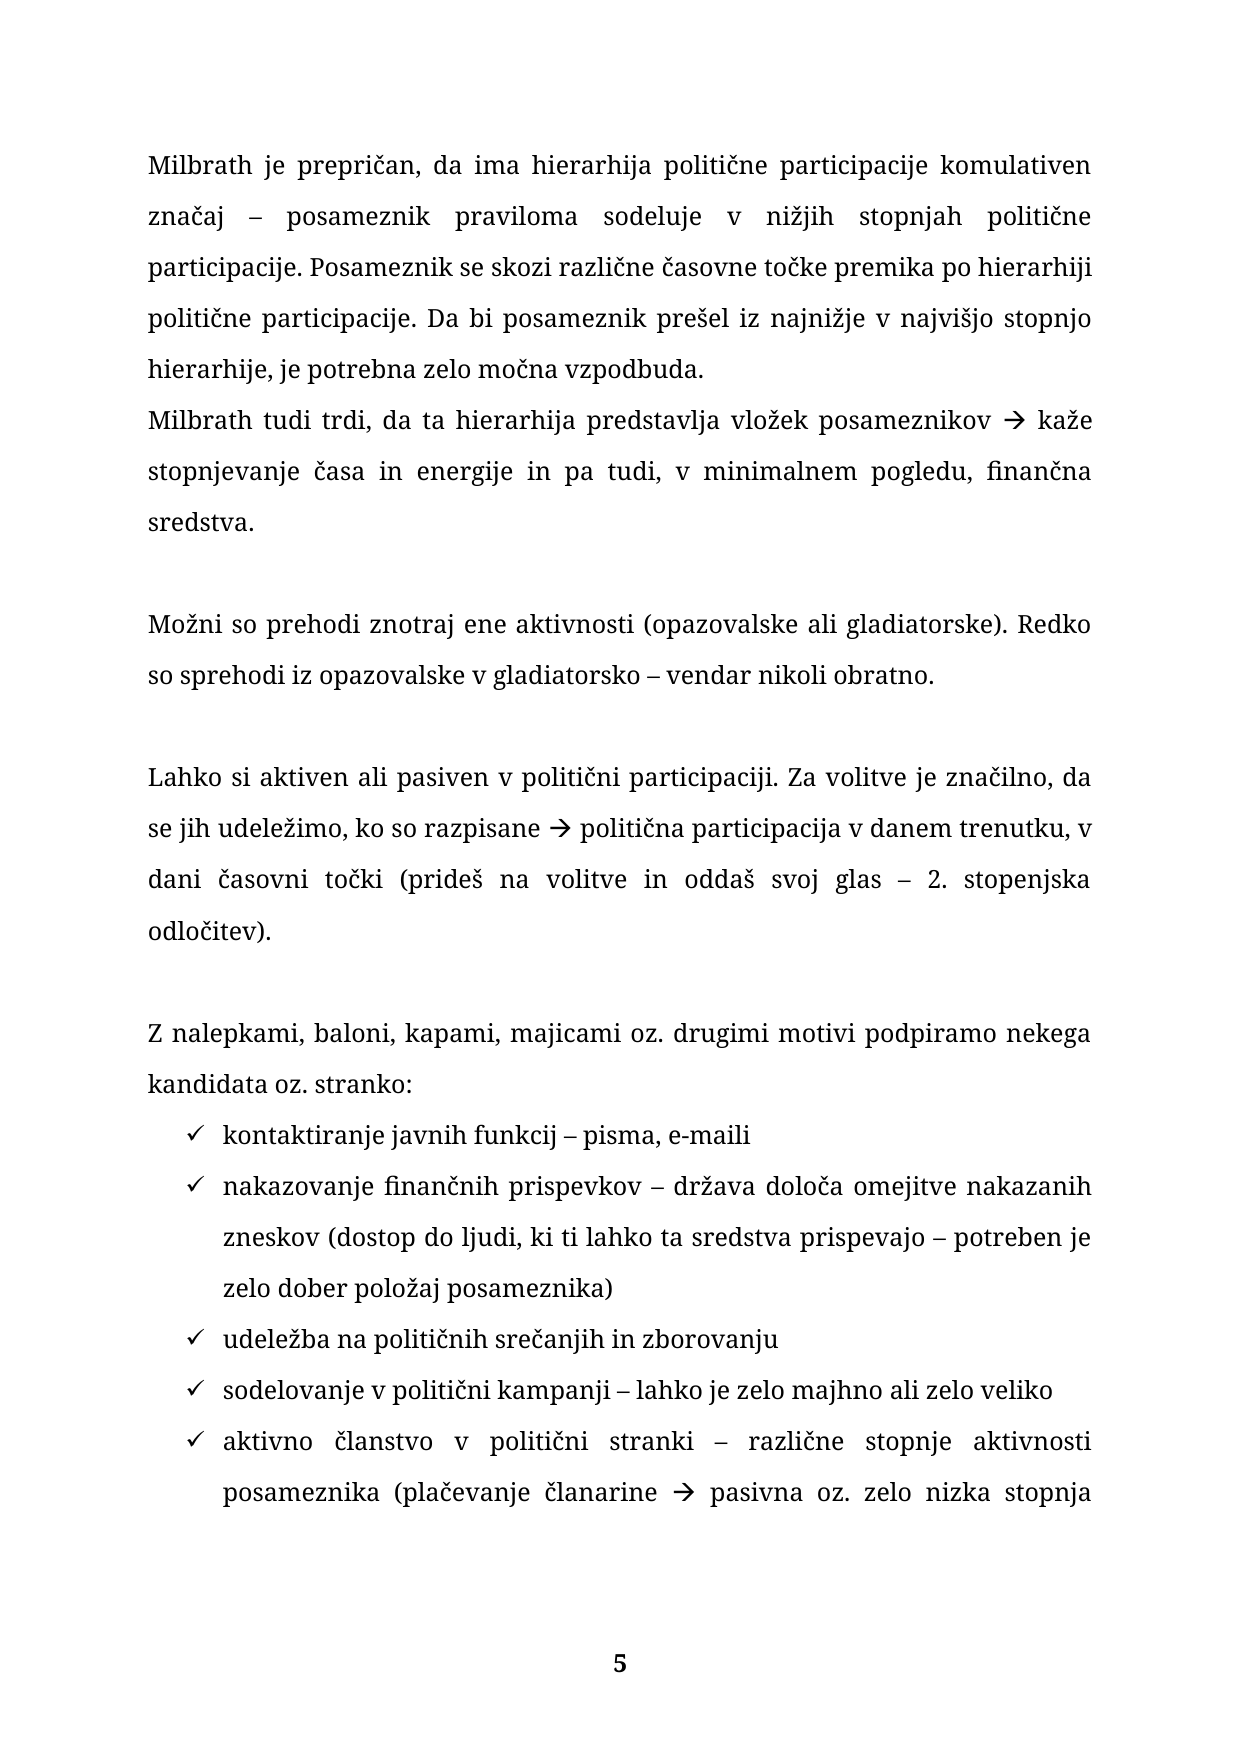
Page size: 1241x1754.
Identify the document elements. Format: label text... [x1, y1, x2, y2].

list nakazovanje finančnih prispevkov – država določa omejitve nakazanih zneskov (dostop do ljudi, ki ti lahko ta sredstva prispevajo – potreben je zelo dober položaj posameznika) [185, 1168, 1093, 1304]
text Možni so prehodi znotraj ene aktivnosti (opazovalske ali gladiatorske). Redko so sprehodi iz opazovalske v gladiatorsko – vendar nikoli obratno. [148, 607, 1093, 692]
text Z nalepkami, baloni, kapami, majicami oz. drugimi motivi podpiramo nekega kandidata oz. stranko: [148, 1015, 1093, 1100]
text Milbrath tudi trdi, da ta hierarhija predstavlja vložek posameznikov  kaže stopnjevanje časa in energije in pa tudi, v minimalnem pogledu, finančna sredstva. [148, 403, 1093, 539]
text Lahko si aktiven ali pasiven v politični participaciji. Za volitve je značilno, da se jih udeležimo, ko so razpisane  politična participacija v danem trenutku, v dani časovni točki (prideš na volitve in oddaš svoj glas – 2. stopenjska odločitev). [148, 760, 1093, 947]
list sodelovanje v politični kampanji – lahko je zelo majhno ali zelo veliko [185, 1373, 1093, 1407]
text Milbrath je prepričan, da ima hierarhija politične participacije komulativen značaj – posameznik praviloma sodeluje v nižjih stopnjah politične participacije. Posameznik se skozi različne časovne točke premika po hierarhiji politične participacije. Da bi posameznik prešel iz najnižje v najvišjo stopnjo hierarhije, je potrebna zelo močna vzpodbuda. [148, 148, 1093, 386]
list kontaktiranje javnih funkcij – pisma, e-maili [185, 1117, 1093, 1151]
list aktivno članstvo v politični stranki – različne stopnje aktivnosti posameznika (plačevanje članarine  pasivna oz. zelo nizka stopnja [185, 1424, 1093, 1509]
list udeležba na političnih srečanjih in zborovanju [185, 1322, 1093, 1356]
